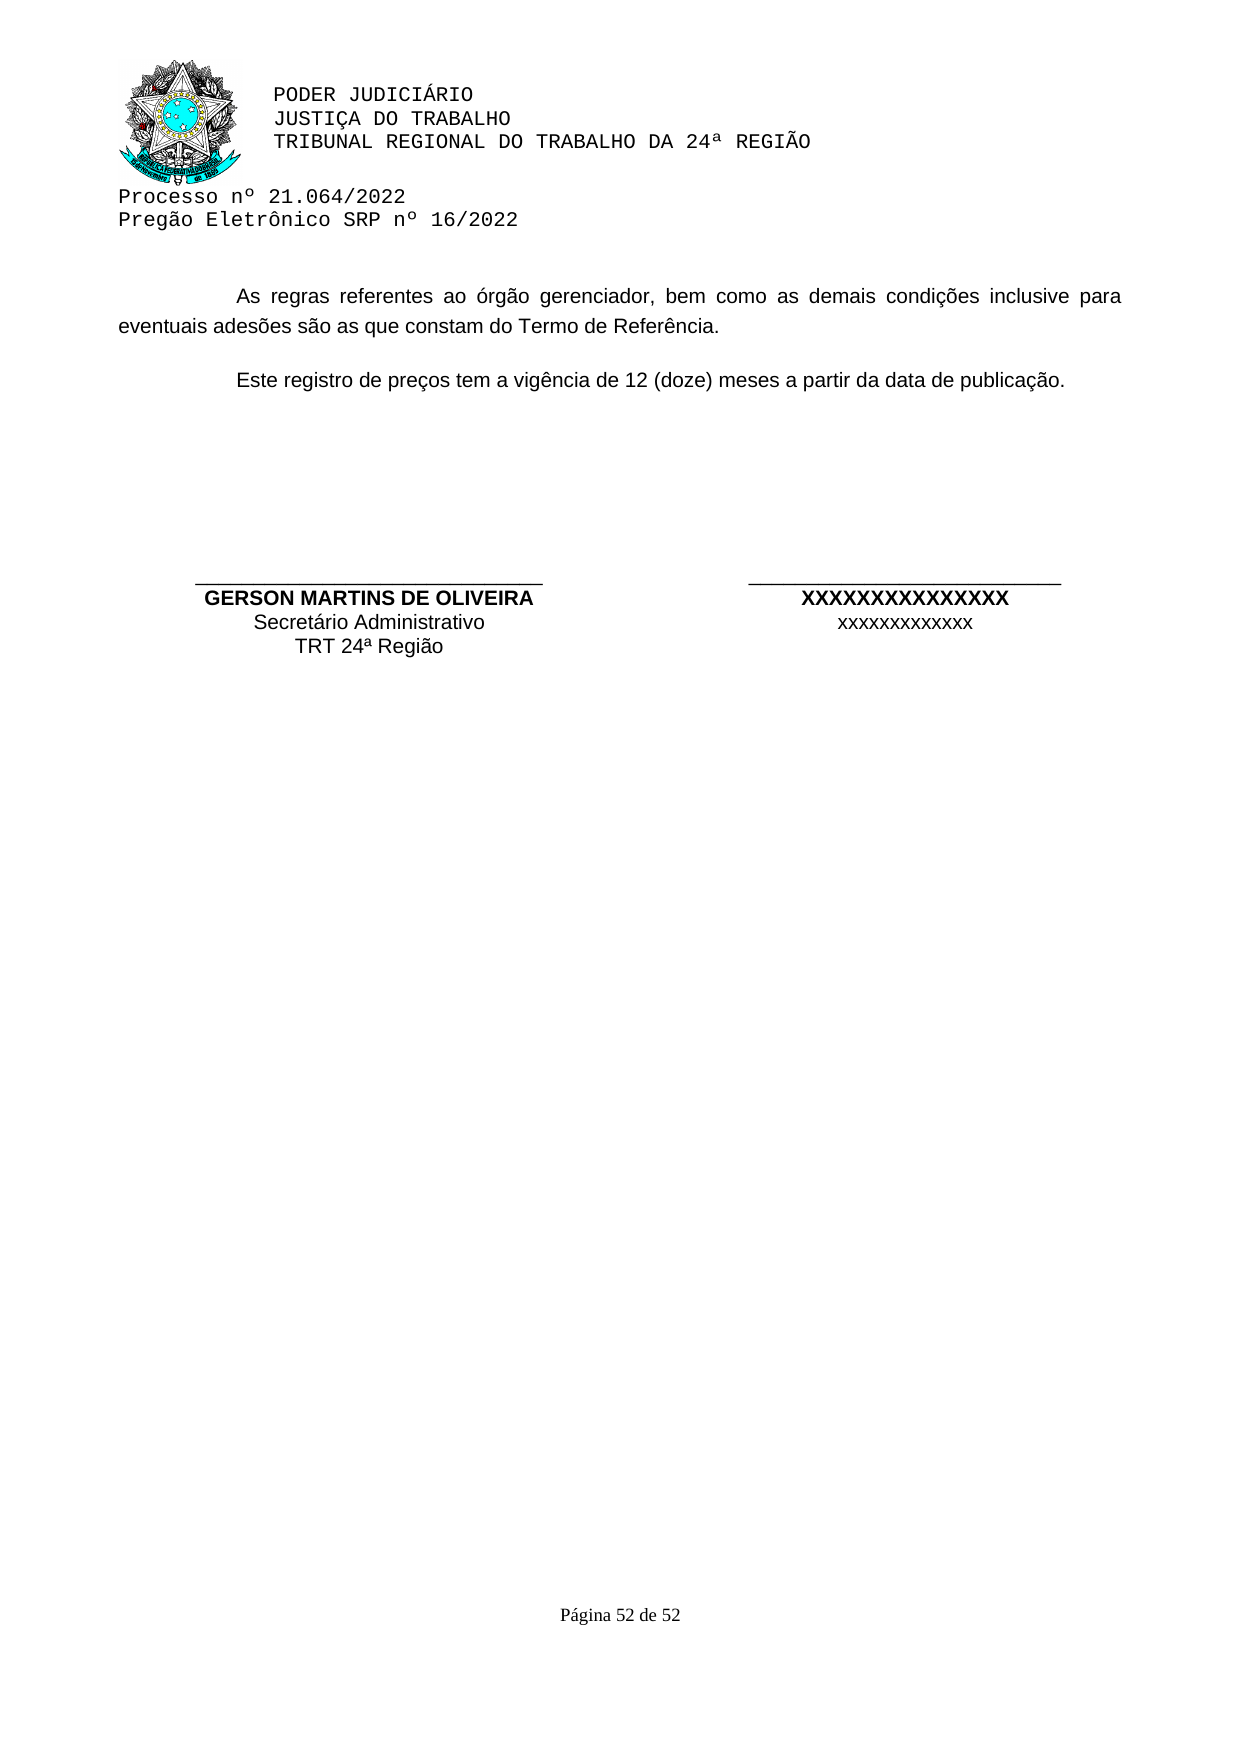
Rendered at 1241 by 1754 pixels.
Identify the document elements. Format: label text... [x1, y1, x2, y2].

text As regras referentes ao órgão gerenciador, bem como as demais condições inclusive para eventuais adesões são as que constam do Termo de Referência. [118, 281, 1122, 339]
text Este registro de preços tem a vigência de 12 (doze) meses a partir da data de publicação. [118, 364, 1122, 393]
table_header ___________________________ XXXXXXXXXXXXXXX xxxxxxxxxxxxx [657, 514, 1159, 658]
picture [118, 59, 243, 186]
table_header ______________________________ GERSON MARTINS DE OLIVEIRA Secretário Administrativo TRT 24ª Região [118, 514, 657, 658]
